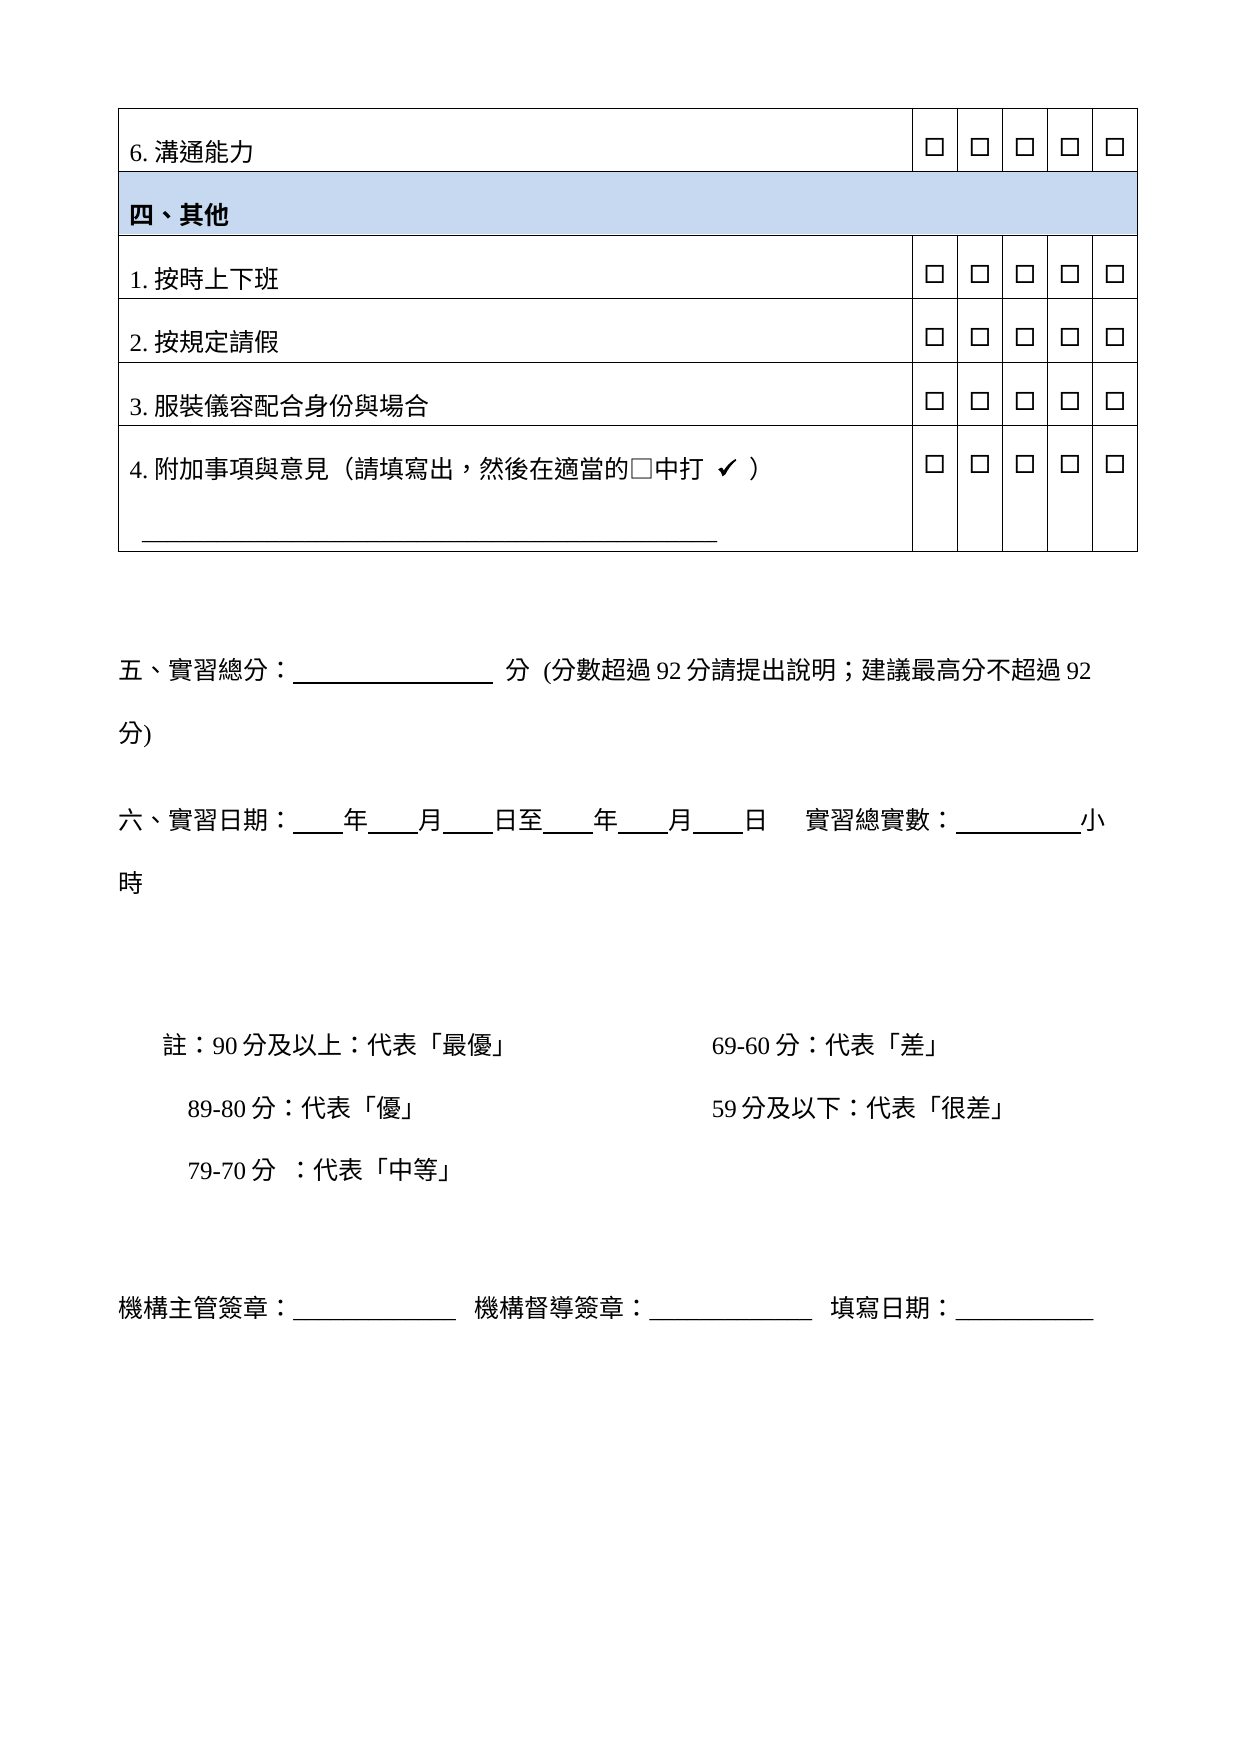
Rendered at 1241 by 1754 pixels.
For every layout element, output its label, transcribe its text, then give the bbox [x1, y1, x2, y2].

table_cell  [1003, 109, 1047, 171]
table_cell  [1003, 236, 1047, 298]
table_cell  [1048, 363, 1092, 425]
table_cell  [1093, 426, 1137, 551]
table_cell  [958, 299, 1002, 362]
table_cell  [1003, 363, 1047, 425]
text 69-60分：代表「差」 [642, 1002, 1122, 1065]
table_cell  [913, 363, 957, 425]
table_cell  [1048, 109, 1092, 171]
table_cell  [958, 363, 1002, 425]
table_cell  [1048, 236, 1092, 298]
text 89-80分：代表「優」 [118, 1065, 598, 1127]
table_cell  [1003, 426, 1047, 551]
text 79-70分 ：代表「中等」 [118, 1127, 598, 1190]
table_cell 四、其他 [119, 172, 1137, 234]
table_cell 6. 溝通能力 [119, 109, 912, 171]
table_cell  [913, 426, 957, 551]
table_cell  [958, 236, 1002, 298]
table_cell  [1003, 299, 1047, 362]
table_cell 2. 按規定請假 [119, 299, 912, 362]
text 機構主管簽章：_____________ 機構督導簽章：_____________ 填寫日期：___________ [118, 1265, 1132, 1327]
table_cell  [1093, 236, 1137, 298]
table_cell 3. 服裝儀容配合身份與場合 [119, 363, 912, 425]
table_cell  [913, 299, 957, 362]
table_cell  [913, 236, 957, 298]
text 六、實習日期： 年 月 日至 年 月 日 實習總實數： 小時 [118, 777, 1122, 902]
table_cell  [1048, 426, 1092, 551]
text 註：90分及以上：代表「最優」 [118, 1002, 598, 1065]
table_cell  [1093, 299, 1137, 362]
table_cell  [1093, 109, 1137, 171]
table_cell 1. 按時上下班 [119, 236, 912, 298]
text 五、實習總分： 分 (分數超過92分請提出說明；建議最高分不超過92分) [118, 627, 1122, 752]
table_cell  [958, 426, 1002, 551]
table_cell 4. 附加事項與意見（請填寫出，然後在適當的□中打  ） ______________________________________________ [119, 426, 912, 551]
table_cell  [958, 109, 1002, 171]
table_cell  [1093, 363, 1137, 425]
table_cell  [1048, 299, 1092, 362]
text 59分及以下：代表「很差」 [642, 1065, 1122, 1127]
table_cell  [913, 109, 957, 171]
